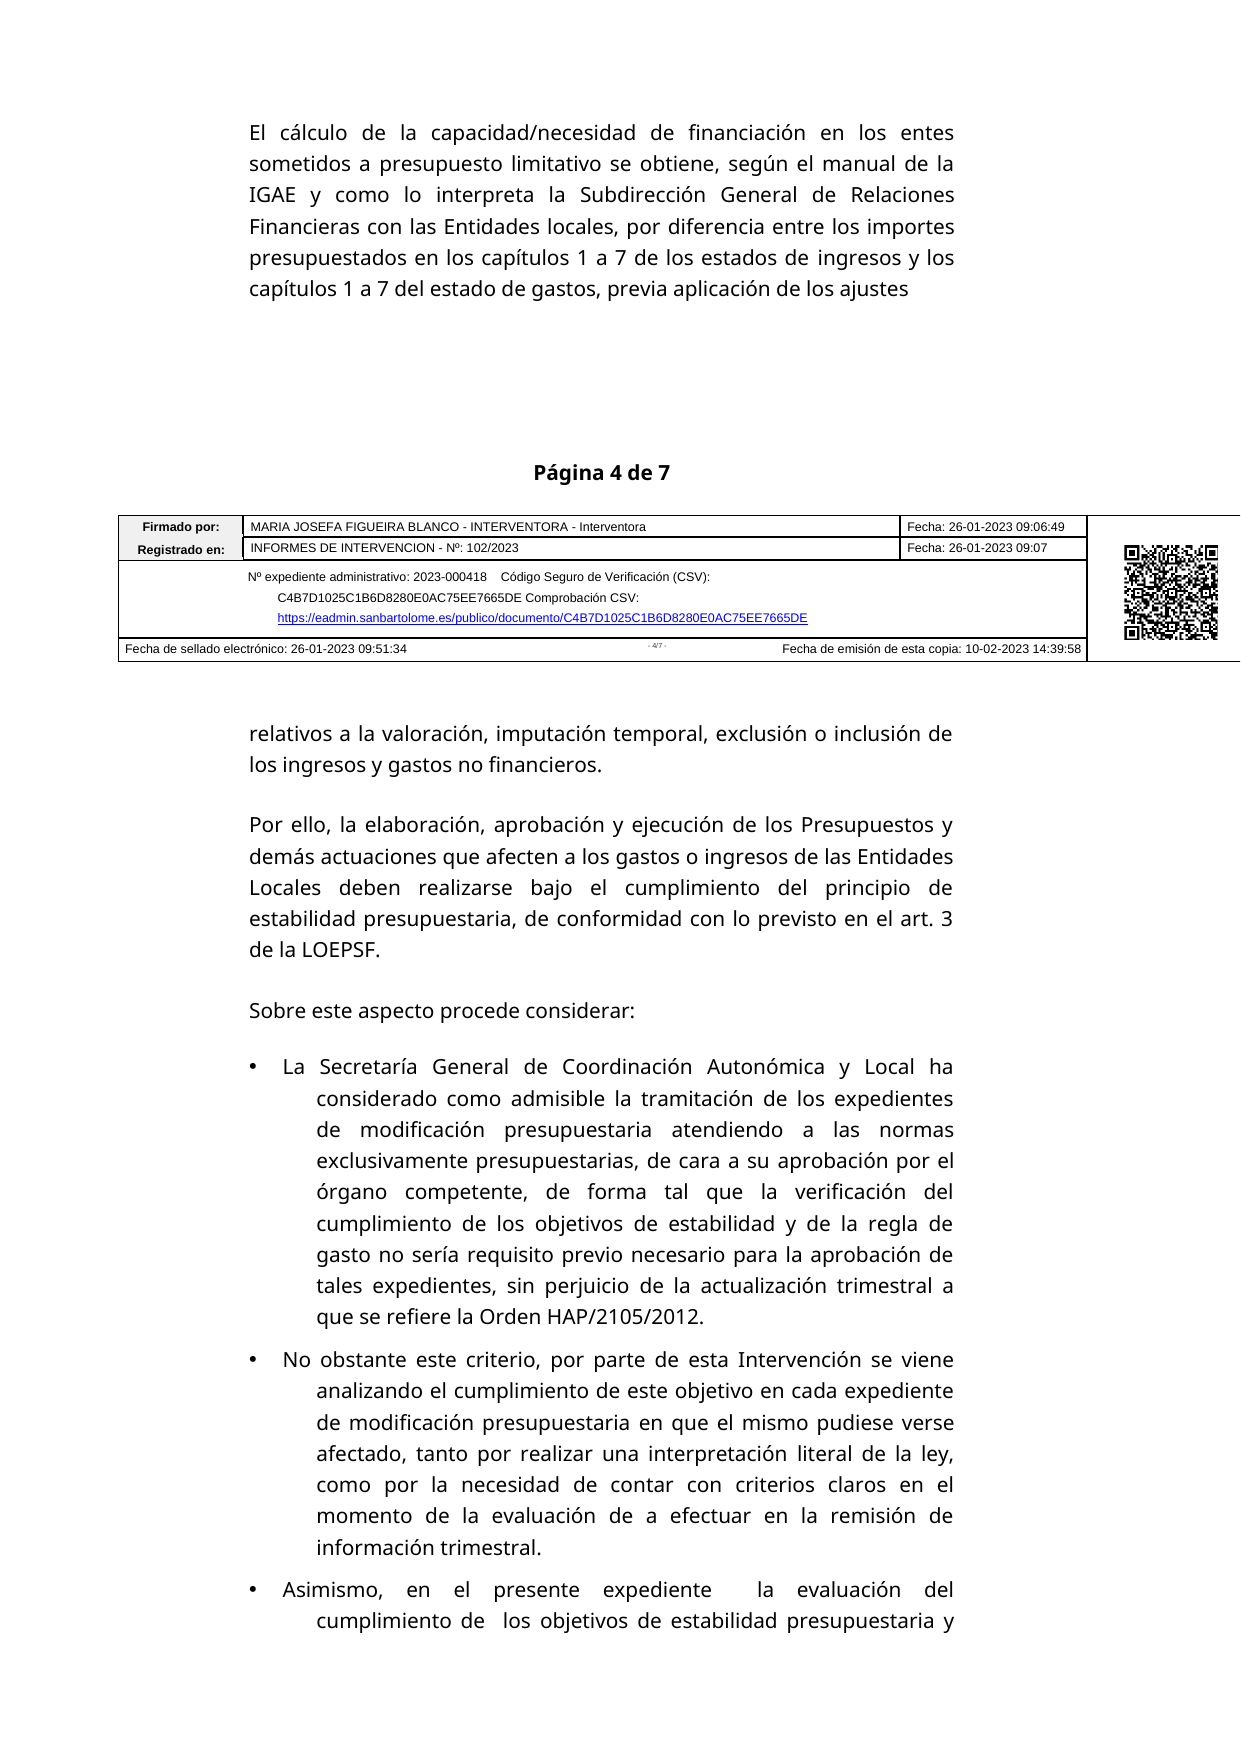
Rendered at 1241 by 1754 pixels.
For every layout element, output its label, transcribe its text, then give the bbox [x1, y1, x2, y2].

table_header Firmado por: [119, 516, 242, 534]
list La Secretaría General de Coordinación Autonómica y Local ha considerado como admisible la tramitación de los expedientes de modificación presupuestaria atendiendo a las normas exclusivamente presupuestarias, de cara a su aprobación por el órgano competente, de forma tal que la verificación del cumplimiento de los objetivos de estabilidad y de la regla de gasto no sería requisito previo necesario para la aprobación de tales expedientes, sin perjuicio de la actualización trimestral a que se refiere la Orden HAP/2105/2012. [249, 1052, 954, 1331]
table_cell Registrado en: [119, 540, 242, 557]
table_cell Nº expediente administrativo: 2023-000418 Código Seguro de Verificación (CSV): C4B7D1025C1B6D8280E0AC75EE7665DE Comprobación CSV: https://eadmin.sanbartolome.es/publico/documento/C4B7D1025C1B6D8280E0AC75EE7665DE [119, 561, 1086, 637]
table_cell Fecha de sellado electrónico: 26-01-2023 09:51:34 - 4/7 - Fecha de emisión de esta copia: 10-02-2023 14:39:58 [119, 639, 1086, 661]
list No obstante este criterio, por parte de esta Intervención se viene analizando el cumplimiento de este objetivo en cada expediente de modificación presupuestaria en que el mismo pudiese verse afectado, tanto por realizar una interpretación literal de la ley, como por la necesidad de contar con criterios claros en el momento de la evaluación de a efectuar en la remisión de información trimestral. [249, 1345, 955, 1561]
table_header MARIA JOSEFA FIGUEIRA BLANCO - INTERVENTORA - Interventora [244, 516, 899, 536]
table_cell INFORMES DE INTERVENCION - Nº: 102/2023 [244, 538, 899, 559]
list Asimismo, en el presente expediente la evaluación del cumplimiento de los objetivos de estabilidad presupuestaria y [249, 1575, 954, 1635]
table_header Fecha: 26-01-2023 09:06:49 [901, 516, 1086, 536]
text relativos a la valoración, imputación temporal, exclusión o inclusión de los ingresos y gastos no financieros. [249, 719, 953, 779]
table_cell Fecha: 26-01-2023 09:07 [901, 538, 1086, 559]
text El cálculo de la capacidad/necesidad de financiación en los entes sometidos a presupuesto limitativo se obtiene, según el manual de la IGAE y como lo interpreta la Subdirección General de Relaciones Financieras con las Entidades locales, por diferencia entre los importes presupuestados en los capítulos 1 a 7 de los estados de ingresos y los capítulos 1 a 7 del estado de gastos, previa aplicación de los ajustes [249, 118, 955, 303]
text Página 4 de 7 [267, 458, 936, 486]
text Por ello, la elaboración, aprobación y ejecución de los Presupuestos y demás actuaciones que afecten a los gastos o ingresos de las Entidades Locales deben realizarse bajo el cumplimiento del principio de estabilidad presupuestaria, de conformidad con lo previsto en el art. 3 de la LOEPSF. [249, 811, 954, 964]
table_header [1088, 516, 1240, 661]
text Sobre este aspecto procede considerar: [249, 996, 1122, 1024]
